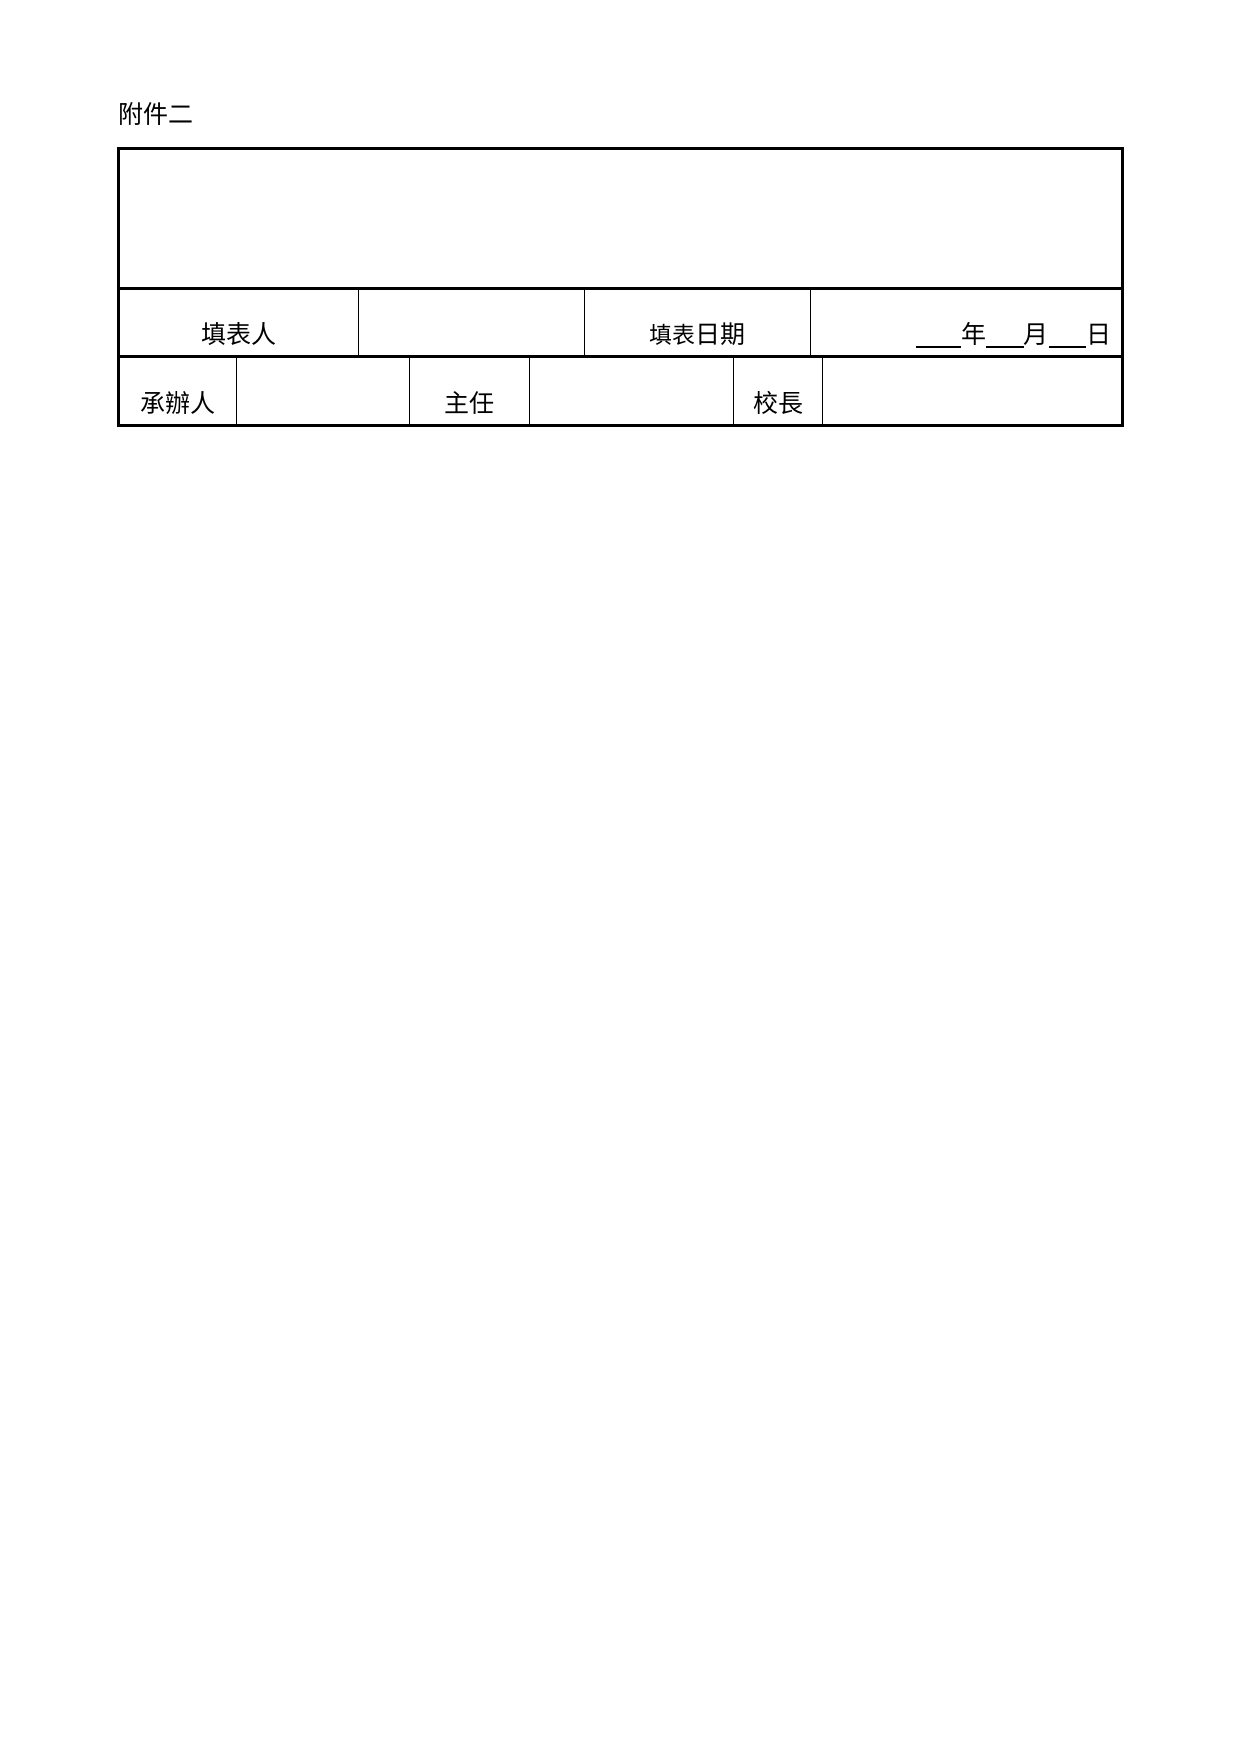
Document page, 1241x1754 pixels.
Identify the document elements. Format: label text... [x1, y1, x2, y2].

table_cell [120, 150, 1121, 287]
table_cell [359, 290, 584, 355]
table_cell [823, 358, 1121, 424]
table_cell 校長 [734, 358, 822, 424]
table_cell 承辦人 [120, 358, 236, 424]
table_cell 填表日期 [585, 290, 810, 355]
table_cell 年 月 日 [811, 290, 1121, 355]
table_cell 填表人 [120, 290, 358, 355]
table_cell [530, 358, 733, 424]
table_cell 主任 [410, 358, 529, 424]
table_cell [237, 358, 409, 424]
